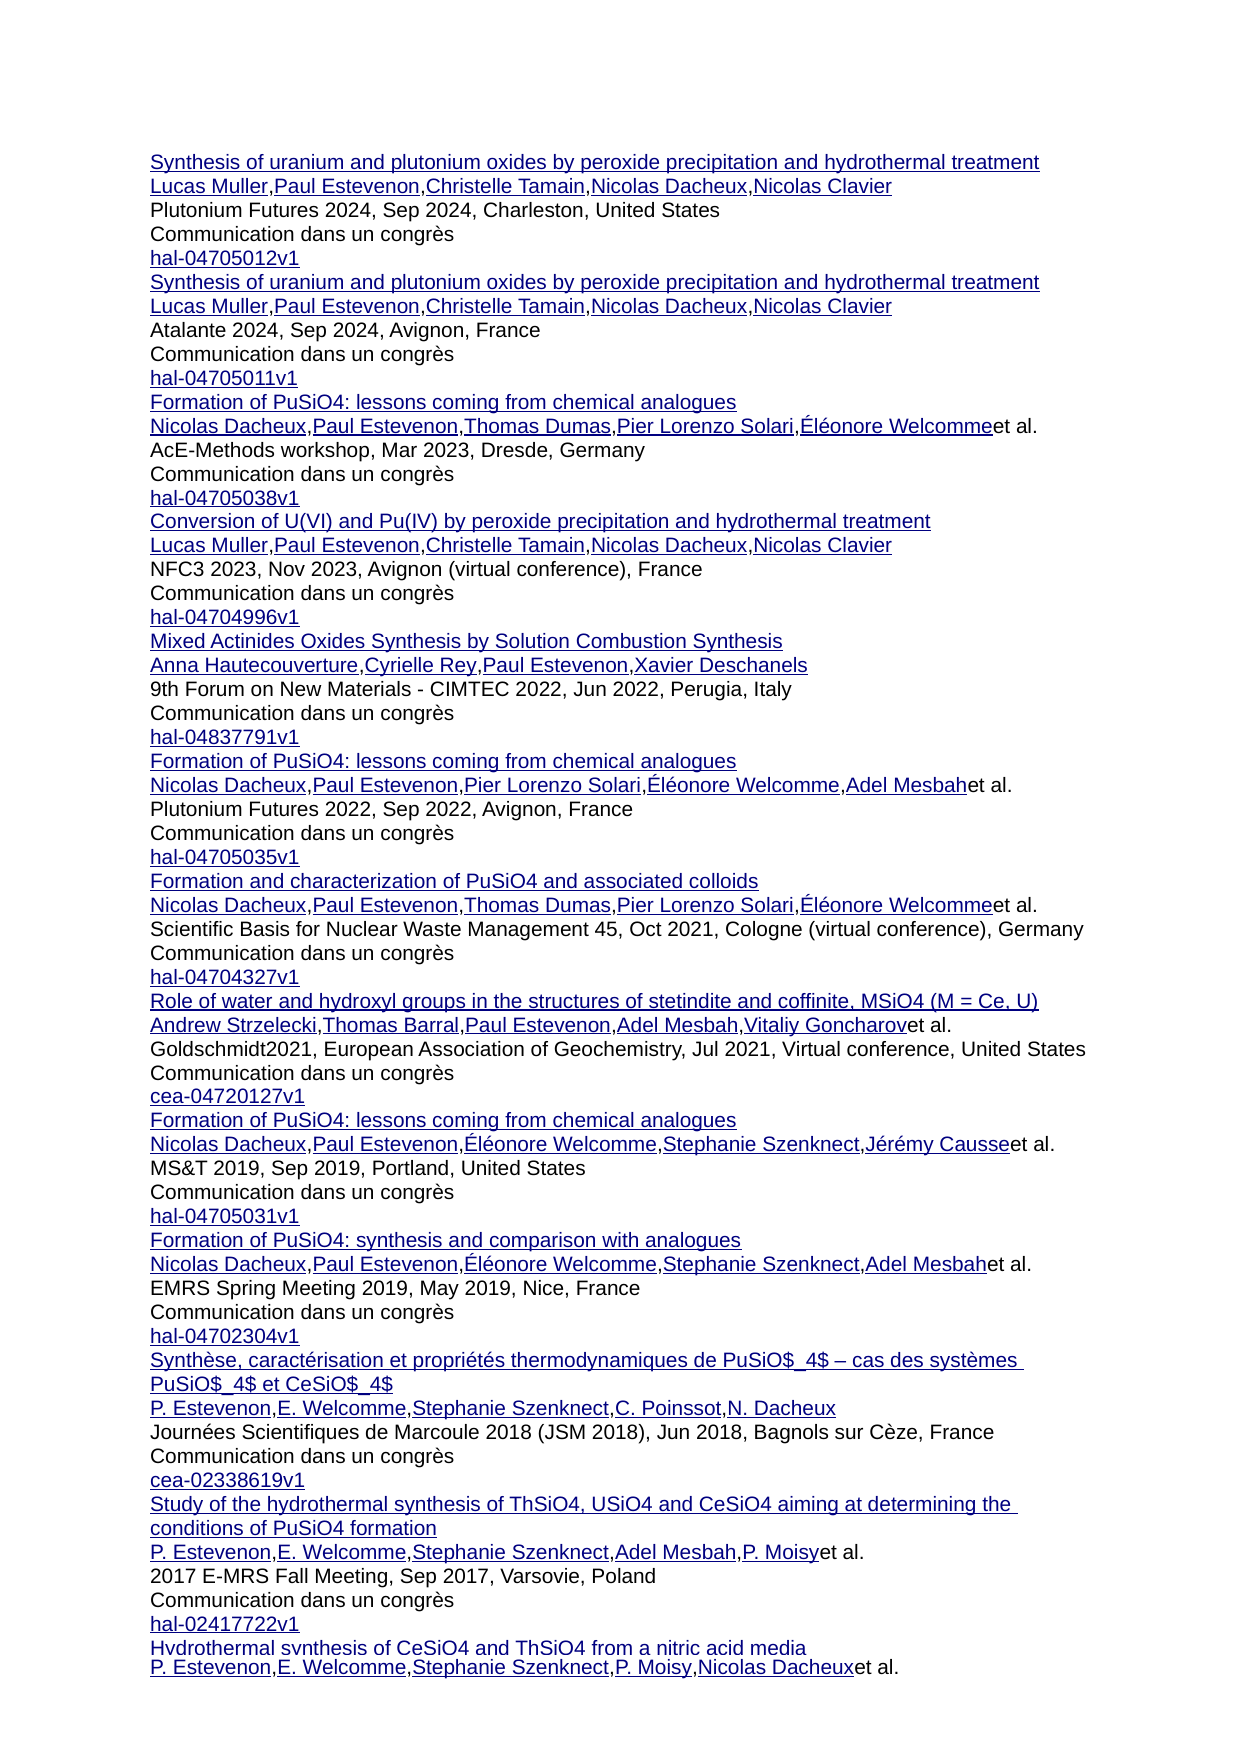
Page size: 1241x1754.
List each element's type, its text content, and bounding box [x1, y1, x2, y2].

table_cell Mixed Actinides Oxides Synthesis by Solution Combustion Synthesis Anna Hautecouverture,Cyrielle Rey,Paul Estevenon,Xavier Deschanels 9th Forum on New Materials - CIMTEC 2022, Jun 2022, Perugia, Italy Communication dans un congrès hal-04837791v1 [150, 629, 1090, 749]
table_cell Synthesis of uranium and plutonium oxides by peroxide precipitation and hydrothermal treatment Lucas Muller,Paul Estevenon,Christelle Tamain,Nicolas Dacheux,Nicolas Clavier Atalante 2024, Sep 2024, Avignon, France Communication dans un congrès hal-04705011v1 [150, 270, 1090, 389]
table_cell Formation of PuSiO4: synthesis and comparison with analogues Nicolas Dacheux,Paul Estevenon,Éléonore Welcomme,Stephanie Szenknect,Adel Mesbahet al. EMRS Spring Meeting 2019, May 2019, Nice, France Communication dans un congrès hal-04702304v1 [150, 1228, 1090, 1348]
table_cell Formation of PuSiO4: lessons coming from chemical analogues Nicolas Dacheux,Paul Estevenon,Éléonore Welcomme,Stephanie Szenknect,Jérémy Causseet al. MS&T 2019, Sep 2019, Portland, United States Communication dans un congrès hal-04705031v1 [150, 1108, 1090, 1228]
table_cell Study of the hydrothermal synthesis of ThSiO4, USiO4 and CeSiO4 aiming at determining the conditions of PuSiO4 formation P. Estevenon,E. Welcomme,Stephanie Szenknect,Adel Mesbah,P. Moisyet al. 2017 E-MRS Fall Meeting, Sep 2017, Varsovie, Poland Communication dans un congrès hal-02417722v1 [150, 1492, 1090, 1635]
table_cell Conversion of U(VI) and Pu(IV) by peroxide precipitation and hydrothermal treatment Lucas Muller,Paul Estevenon,Christelle Tamain,Nicolas Dacheux,Nicolas Clavier NFC3 2023, Nov 2023, Avignon (virtual conference), France Communication dans un congrès hal-04704996v1 [150, 509, 1090, 629]
table_cell Hydrothermal synthesis of CeSiO4 and ThSiO4 from a nitric acid media P. Estevenon,E. Welcomme,Stephanie Szenknect,P. Moisy,Nicolas Dacheuxet al. [150, 1635, 1090, 1679]
table_cell Synthesis of uranium and plutonium oxides by peroxide precipitation and hydrothermal treatment Lucas Muller,Paul Estevenon,Christelle Tamain,Nicolas Dacheux,Nicolas Clavier Plutonium Futures 2024, Sep 2024, Charleston, United States Communication dans un congrès hal-04705012v1 [150, 150, 1090, 270]
table_cell Role of water and hydroxyl groups in the structures of stetindite and coffinite, MSiO4 (M = Ce, U) Andrew Strzelecki,Thomas Barral,Paul Estevenon,Adel Mesbah,Vitaliy Goncharovet al. Goldschmidt2021, European Association of Geochemistry, Jul 2021, Virtual conference, United States Communication dans un congrès cea-04720127v1 [150, 989, 1090, 1108]
table_cell Synthèse, caractérisation et propriétés thermodynamiques de PuSiO$_4$ – cas des systèmes PuSiO$_4$ et CeSiO$_4$ P. Estevenon,E. Welcomme,Stephanie Szenknect,C. Poinssot,N. Dacheux Journées Scientifiques de Marcoule 2018 (JSM 2018), Jun 2018, Bagnols sur Cèze, France Communication dans un congrès cea-02338619v1 [150, 1348, 1090, 1492]
table_cell Formation of PuSiO4: lessons coming from chemical analogues Nicolas Dacheux,Paul Estevenon,Thomas Dumas,Pier Lorenzo Solari,Éléonore Welcommeet al. AcE-Methods workshop, Mar 2023, Dresde, Germany Communication dans un congrès hal-04705038v1 [150, 390, 1090, 509]
table_cell Formation of PuSiO4: lessons coming from chemical analogues Nicolas Dacheux,Paul Estevenon,Pier Lorenzo Solari,Éléonore Welcomme,Adel Mesbahet al. Plutonium Futures 2022, Sep 2022, Avignon, France Communication dans un congrès hal-04705035v1 [150, 749, 1090, 869]
table_cell Formation and characterization of PuSiO4 and associated colloids Nicolas Dacheux,Paul Estevenon,Thomas Dumas,Pier Lorenzo Solari,Éléonore Welcommeet al. Scientific Basis for Nuclear Waste Management 45, Oct 2021, Cologne (virtual conference), Germany Communication dans un congrès hal-04704327v1 [150, 869, 1090, 988]
